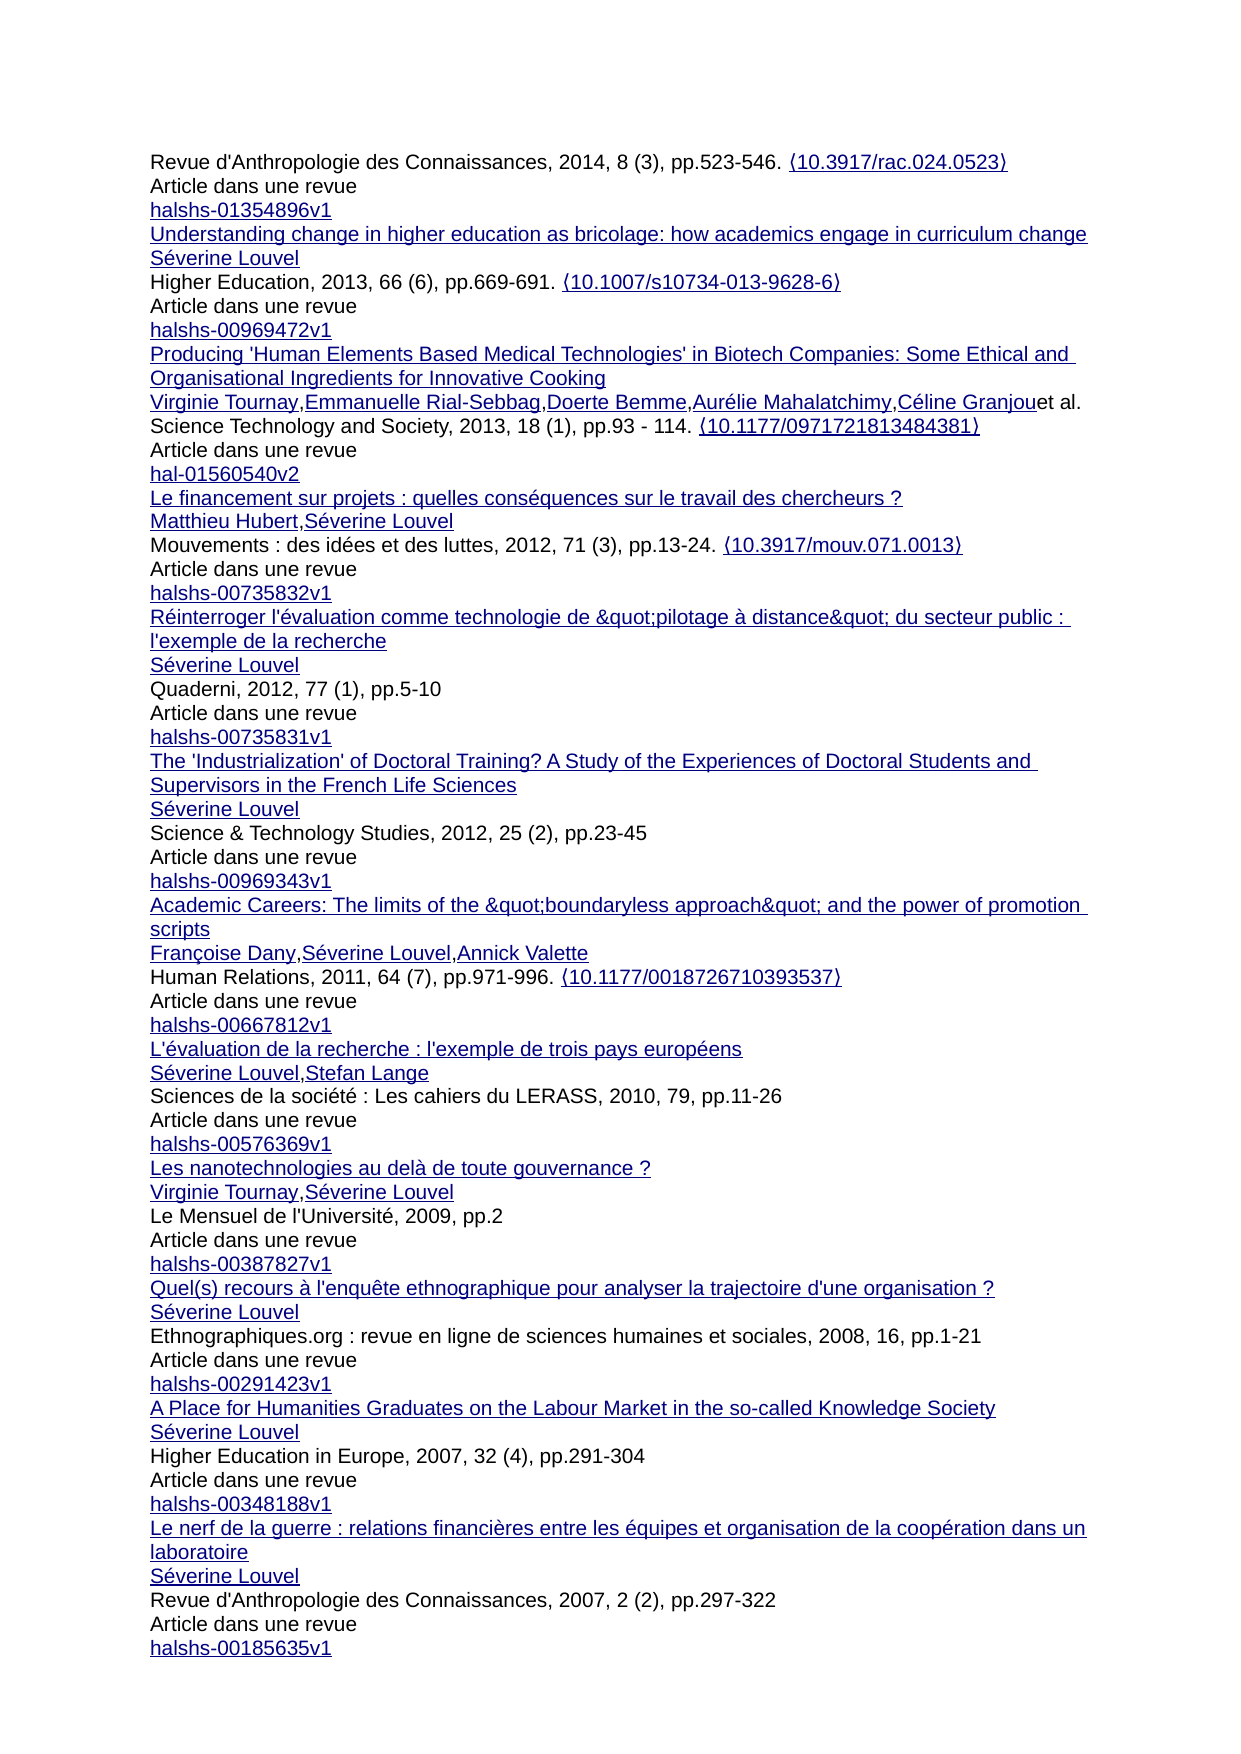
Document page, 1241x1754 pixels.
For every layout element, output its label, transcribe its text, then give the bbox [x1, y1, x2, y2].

table_cell Le financement sur projets : quelles conséquences sur le travail des chercheurs ? Matthieu Hubert,Séverine Louvel Mouvements : des idées et des luttes, 2012, 71 (3), pp.13-24. ⟨10.3917/mouv.071.0013⟩ Article dans une revue halshs-00735832v1 [150, 485, 1090, 605]
table_cell Producing 'Human Elements Based Medical Technologies' in Biotech Companies: Some Ethical and Organisational Ingredients for Innovative Cooking Virginie Tournay,Emmanuelle Rial-Sebbag,Doerte Bemme,Aurélie Mahalatchimy,Céline Granjouet al. Science Technology and Society, 2013, 18 (1), pp.93 - 114. ⟨10.1177/0971721813484381⟩ Article dans une revue hal-01560540v2 [150, 342, 1090, 485]
table_cell Quel(s) recours à l'enquête ethnographique pour analyser la trajectoire d'une organisation ? Séverine Louvel Ethnographiques.org : revue en ligne de sciences humaines et sociales, 2008, 16, pp.1-21 Article dans une revue halshs-00291423v1 [150, 1276, 1090, 1396]
table_cell Revue d'Anthropologie des Connaissances, 2014, 8 (3), pp.523-546. ⟨10.3917/rac.024.0523⟩ Article dans une revue halshs-01354896v1 [150, 150, 1090, 222]
table_cell Les nanotechnologies au delà de toute gouvernance ? Virginie Tournay,Séverine Louvel Le Mensuel de l'Université, 2009, pp.2 Article dans une revue halshs-00387827v1 [150, 1156, 1090, 1276]
table_cell L'évaluation de la recherche : l'exemple de trois pays européens Séverine Louvel,Stefan Lange Sciences de la société : Les cahiers du LERASS, 2010, 79, pp.11-26 Article dans une revue halshs-00576369v1 [150, 1036, 1090, 1156]
table_cell A Place for Humanities Graduates on the Labour Market in the so-called Knowledge Society Séverine Louvel Higher Education in Europe, 2007, 32 (4), pp.291-304 Article dans une revue halshs-00348188v1 [150, 1396, 1090, 1516]
table_cell Academic Careers: The limits of the &quot;boundaryless approach&quot; and the power of promotion scripts Françoise Dany,Séverine Louvel,Annick Valette Human Relations, 2011, 64 (7), pp.971-996. ⟨10.1177/0018726710393537⟩ Article dans une revue halshs-00667812v1 [150, 893, 1090, 1036]
table_cell Understanding change in higher education as bricolage: how academics engage in curriculum change Séverine Louvel Higher Education, 2013, 66 (6), pp.669-691. ⟨10.1007/s10734-013-9628-6⟩ Article dans une revue halshs-00969472v1 [150, 222, 1090, 342]
table_cell Le nerf de la guerre : relations financières entre les équipes et organisation de la coopération dans un laboratoire Séverine Louvel Revue d'Anthropologie des Connaissances, 2007, 2 (2), pp.297-322 Article dans une revue halshs-00185635v1 [150, 1516, 1090, 1659]
table_cell Réinterroger l'évaluation comme technologie de &quot;pilotage à distance&quot; du secteur public : l'exemple de la recherche Séverine Louvel Quaderni, 2012, 77 (1), pp.5-10 Article dans une revue halshs-00735831v1 [150, 605, 1090, 749]
table_cell The 'Industrialization' of Doctoral Training? A Study of the Experiences of Doctoral Students and Supervisors in the French Life Sciences Séverine Louvel Science & Technology Studies, 2012, 25 (2), pp.23-45 Article dans une revue halshs-00969343v1 [150, 749, 1090, 893]
